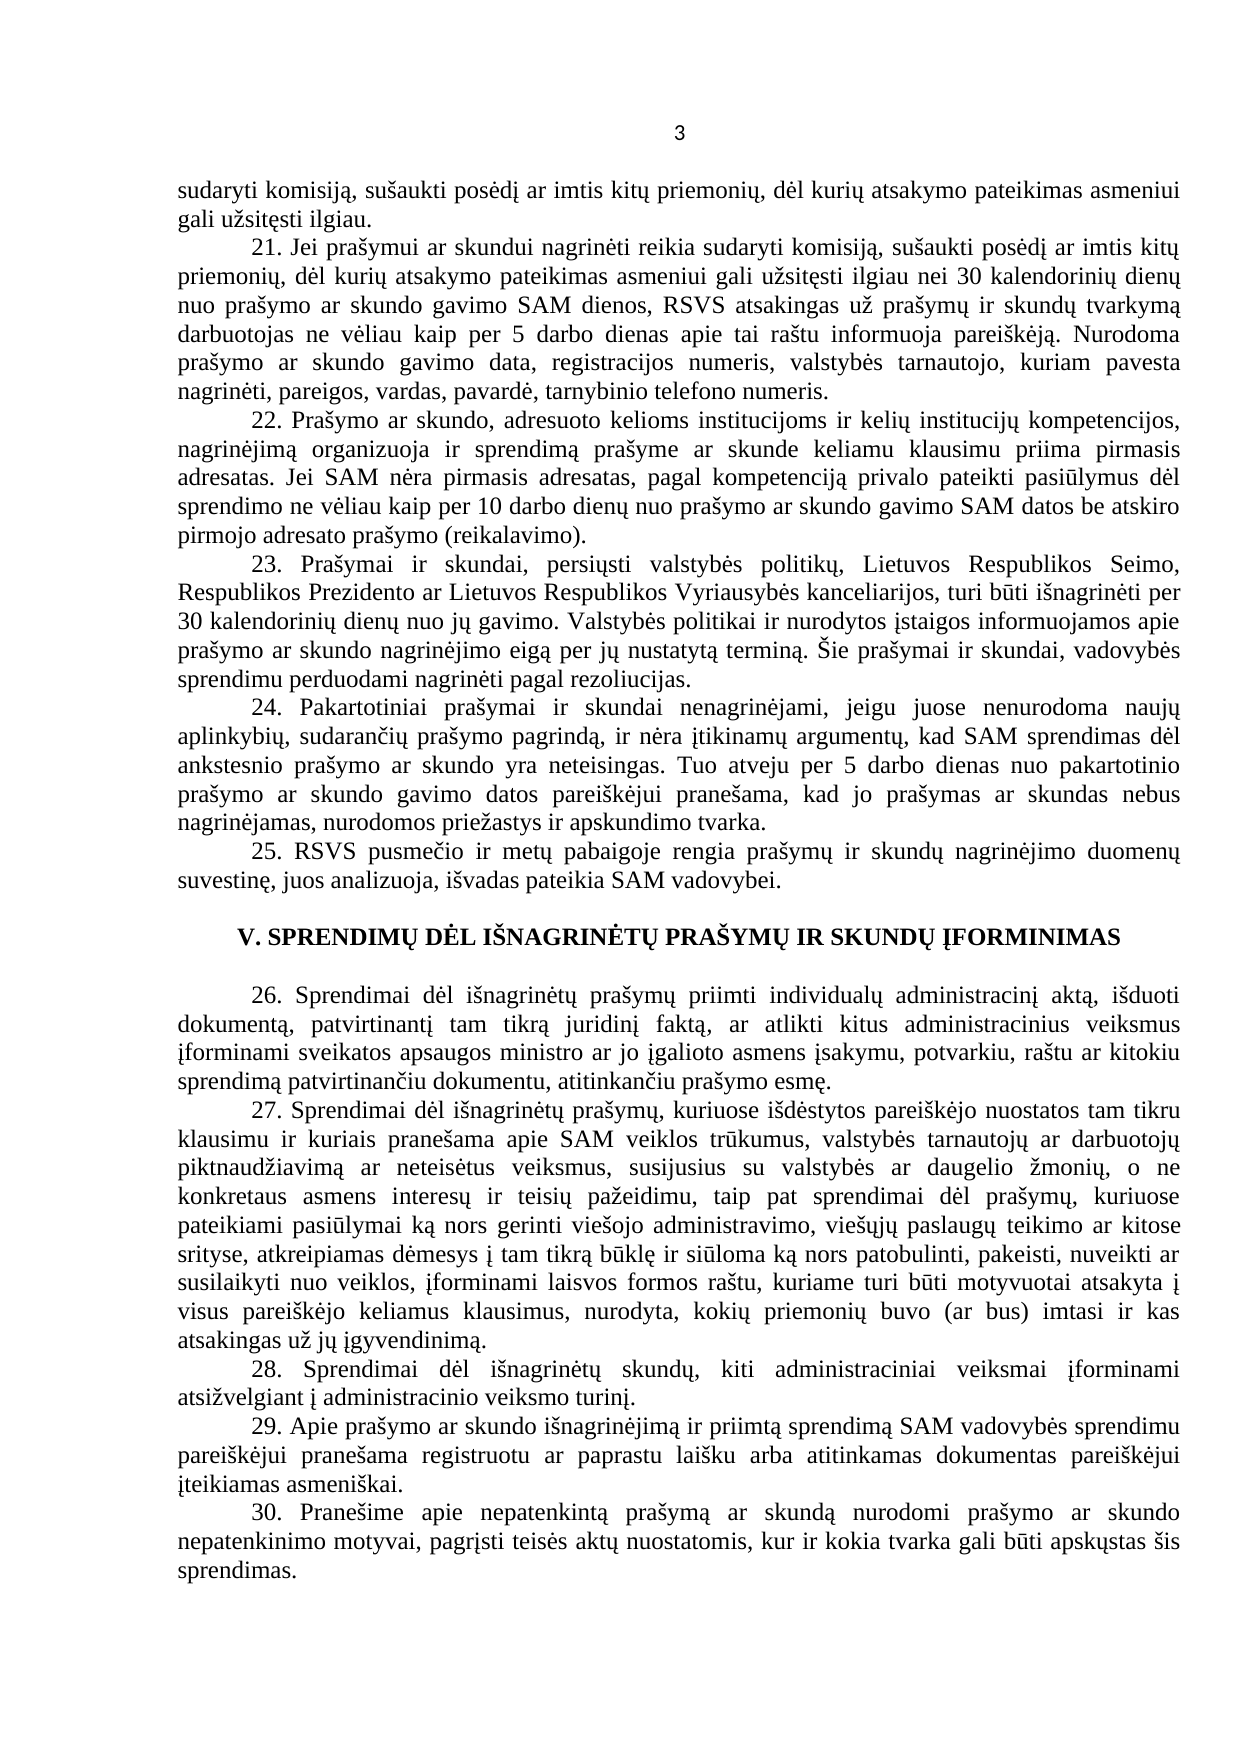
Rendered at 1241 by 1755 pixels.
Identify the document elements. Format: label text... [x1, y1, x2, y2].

text 29. Apie prašymo ar skundo išnagrinėjimą ir priimtą sprendimą SAM vadovybės sprendimu pareiškėjui pranešama registruotu ar paprastu laišku arba atitinkamas dokumentas pareiškėjui įteikiamas asmeniškai. [177, 1411, 1181, 1497]
text sudaryti komisiją, sušaukti posėdį ar imtis kitų priemonių, dėl kurių atsakymo pateikimas asmeniui gali užsitęsti ilgiau. [177, 175, 1181, 232]
text 25. RSVS pusmečio ir metų pabaigoje rengia prašymų ir skundų nagrinėjimo duomenų suvestinę, juos analizuoja, išvadas pateikia SAM vadovybei. [177, 836, 1181, 894]
text 26. Sprendimai dėl išnagrinėtų prašymų priimti individualų administracinį aktą, išduoti dokumentą, patvirtinantį tam tikrą juridinį faktą, ar atlikti kitus administracinius veiksmus įforminami sveikatos apsaugos ministro ar jo įgalioto asmens įsakymu, potvarkiu, raštu ar kitokiu sprendimą patvirtinančiu dokumentu, atitinkančiu prašymo esmę. [177, 980, 1181, 1095]
text 21. Jei prašymui ar skundui nagrinėti reikia sudaryti komisiją, sušaukti posėdį ar imtis kitų priemonių, dėl kurių atsakymo pateikimas asmeniui gali užsitęsti ilgiau nei 30 kalendorinių dienų nuo prašymo ar skundo gavimo SAM dienos, RSVS atsakingas už prašymų ir skundų tvarkymą darbuotojas ne vėliau kaip per 5 darbo dienas apie tai raštu informuoja pareiškėją. Nurodoma prašymo ar skundo gavimo data, registracijos numeris, valstybės tarnautojo, kuriam pavesta nagrinėti, pareigos, vardas, pavardė, tarnybinio telefono numeris. [177, 232, 1181, 405]
text 22. Prašymo ar skundo, adresuoto kelioms institucijoms ir kelių institucijų kompetencijos, nagrinėjimą organizuoja ir sprendimą prašyme ar skunde keliamu klausimu priima pirmasis adresatas. Jei SAM nėra pirmasis adresatas, pagal kompetenciją privalo pateikti pasiūlymus dėl sprendimo ne vėliau kaip per 10 darbo dienų nuo prašymo ar skundo gavimo SAM datos be atskiro pirmojo adresato prašymo (reikalavimo). [177, 405, 1181, 549]
text 27. Sprendimai dėl išnagrinėtų prašymų, kuriuose išdėstytos pareiškėjo nuostatos tam tikru klausimu ir kuriais pranešama apie SAM veiklos trūkumus, valstybės tarnautojų ar darbuotojų piktnaudžiavimą ar neteisėtus veiksmus, susijusius su valstybės ar daugelio žmonių, o ne konkretaus asmens interesų ir teisių pažeidimu, taip pat sprendimai dėl prašymų, kuriuose pateikiami pasiūlymai ką nors gerinti viešojo administravimo, viešųjų paslaugų teikimo ar kitose srityse, atkreipiamas dėmesys į tam tikrą būklę ir siūloma ką nors patobulinti, pakeisti, nuveikti ar susilaikyti nuo veiklos, įforminami laisvos formos raštu, kuriame turi būti motyvuotai atsakyta į visus pareiškėjo keliamus klausimus, nurodyta, kokių priemonių buvo (ar bus) imtasi ir kas atsakingas už jų įgyvendinimą. [177, 1095, 1181, 1354]
text 30. Pranešime apie nepatenkintą prašymą ar skundą nurodomi prašymo ar skundo nepatenkinimo motyvai, pagrįsti teisės aktų nuostatomis, kur ir kokia tvarka gali būti apskųstas šis sprendimas. [177, 1497, 1181, 1584]
text 28. Sprendimai dėl išnagrinėtų skundų, kiti administraciniai veiksmai įforminami atsižvelgiant į administracinio veiksmo turinį. [177, 1354, 1181, 1411]
text V. SPRENDIMŲ DĖL IŠNAGRINĖTŲ PRAŠYMŲ IR SKUNDŲ ĮFORMINIMAS [177, 922, 1181, 951]
text 24. Pakartotiniai prašymai ir skundai nenagrinėjami, jeigu juose nenurodoma naujų aplinkybių, sudarančių prašymo pagrindą, ir nėra įtikinamų argumentų, kad SAM sprendimas dėl ankstesnio prašymo ar skundo yra neteisingas. Tuo atveju per 5 darbo dienas nuo pakartotinio prašymo ar skundo gavimo datos pareiškėjui pranešama, kad jo prašymas ar skundas nebus nagrinėjamas, nurodomos priežastys ir apskundimo tvarka. [177, 692, 1181, 836]
text 23. Prašymai ir skundai, persiųsti valstybės politikų, Lietuvos Respublikos Seimo, Respublikos Prezidento ar Lietuvos Respublikos Vyriausybės kanceliarijos, turi būti išnagrinėti per 30 kalendorinių dienų nuo jų gavimo. Valstybės politikai ir nurodytos įstaigos informuojamos apie prašymo ar skundo nagrinėjimo eigą per jų nustatytą terminą. Šie prašymai ir skundai, vadovybės sprendimu perduodami nagrinėti pagal rezoliucijas. [177, 549, 1181, 692]
